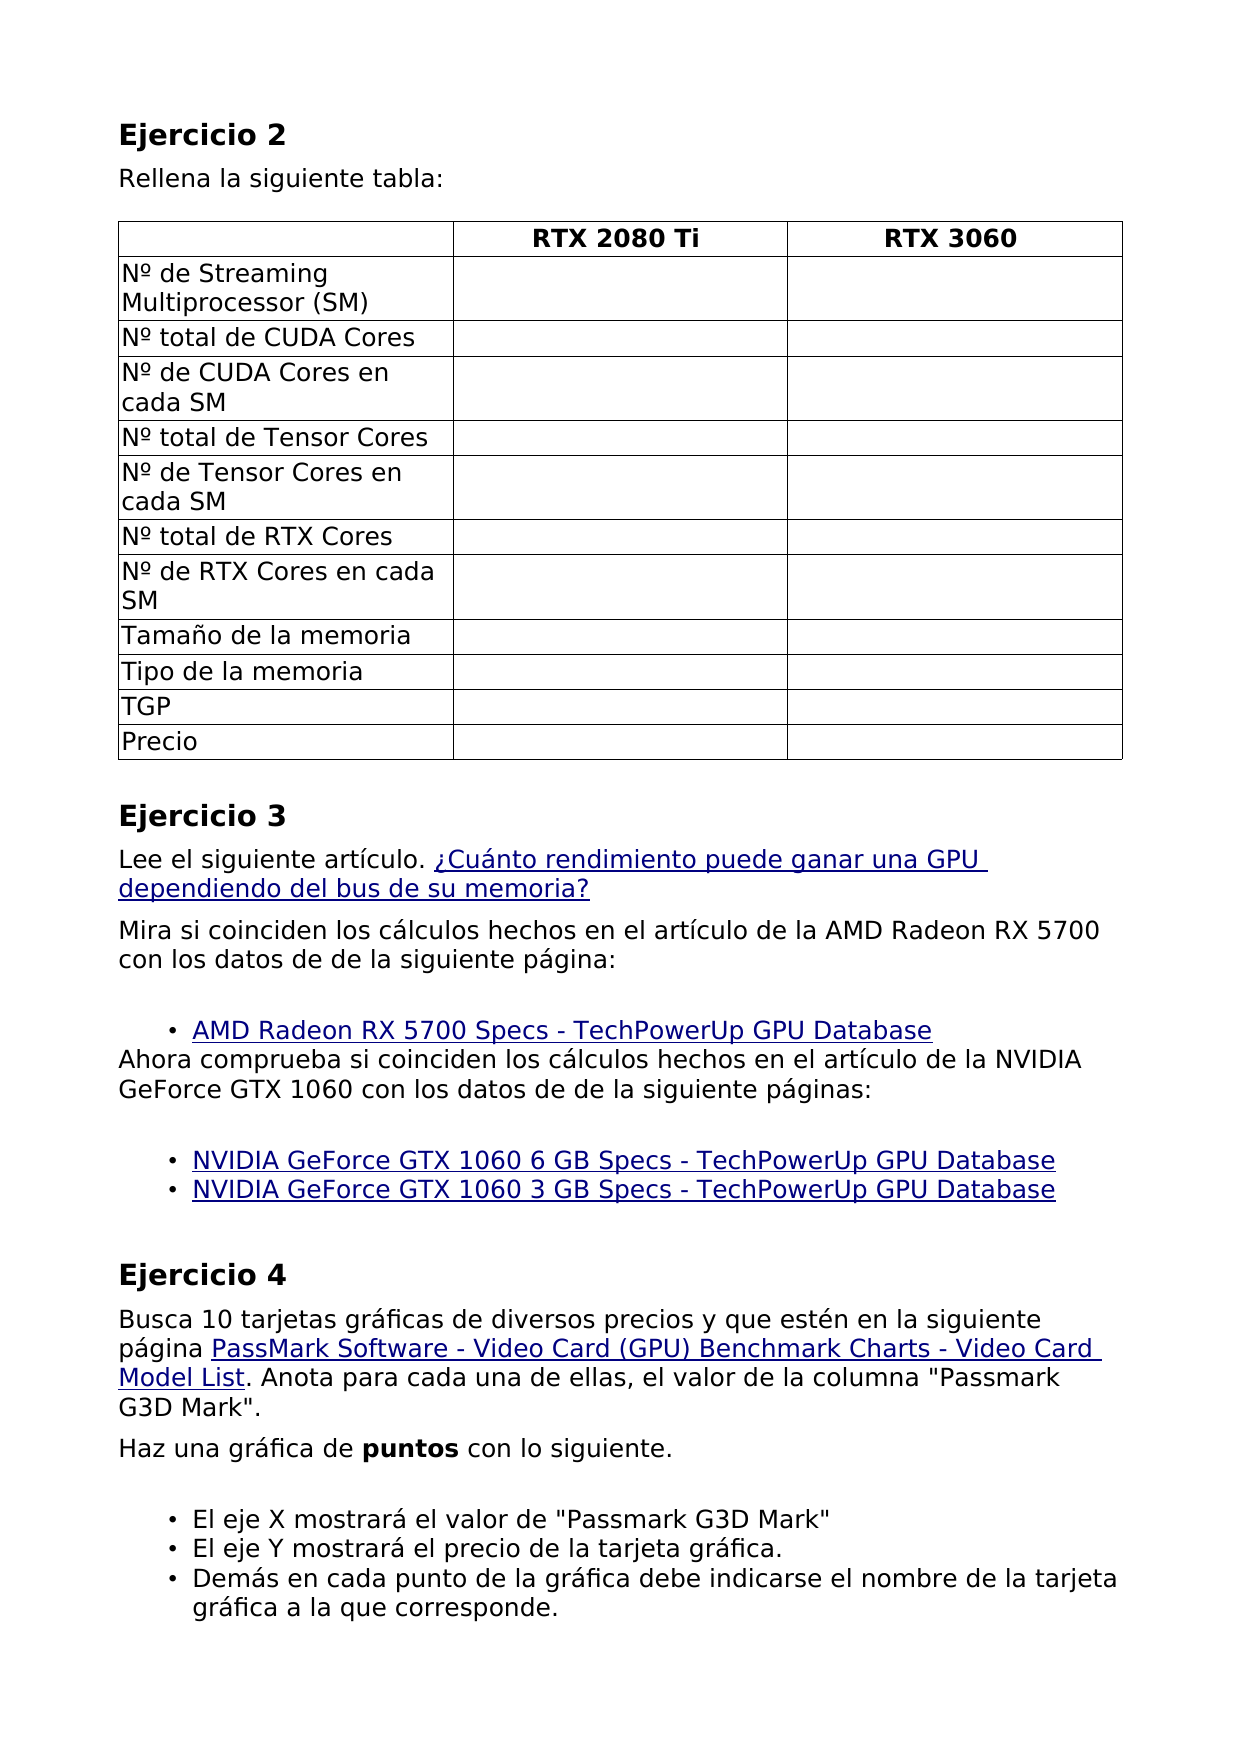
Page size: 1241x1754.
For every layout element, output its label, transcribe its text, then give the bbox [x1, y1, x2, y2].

list NVIDIA GeForce GTX 1060 3 GB Specs - TechPowerUp GPU Database [177, 1175, 1122, 1204]
table_cell [454, 257, 787, 320]
table_cell Nº de CUDA Cores en cada SM [119, 357, 453, 420]
table_cell Tipo de la memoria [119, 655, 453, 689]
list El eje Y mostrará el precio de la tarjeta gráfica. [177, 1535, 1122, 1564]
table_cell [788, 321, 1122, 356]
table_cell [454, 357, 787, 420]
text Mira si coinciden los cálculos hechos en el artículo de la AMD Radeon RX 5700 con los datos de de la siguiente página: [118, 916, 1122, 974]
text Rellena la siguiente tabla: [118, 164, 1122, 194]
table_cell TGP [119, 690, 453, 724]
table_cell [788, 725, 1122, 759]
list AMD Radeon RX 5700 Specs - TechPowerUp GPU Database [177, 1016, 1122, 1046]
table_cell Nº total de CUDA Cores [119, 321, 453, 356]
table_cell [454, 421, 787, 455]
table_cell [788, 520, 1122, 554]
list El eje X mostrará el valor de "Passmark G3D Mark" [177, 1506, 1122, 1535]
table_cell [788, 257, 1122, 320]
list Demás en cada punto de la gráfica debe indicarse el nombre de la tarjeta gráfica a la que corresponde. [177, 1564, 1122, 1622]
text Haz una gráfica de puntos con lo siguiente. [118, 1434, 1122, 1463]
text Ahora comprueba si coinciden los cálculos hechos en el artículo de la NVIDIA GeForce GTX 1060 con los datos de de la siguiente páginas: [118, 1046, 1122, 1104]
table_cell Nº de Streaming Multiprocessor (SM) [119, 257, 453, 320]
table_cell [788, 655, 1122, 689]
table_cell [788, 690, 1122, 724]
table_header RTX 3060 [788, 222, 1122, 256]
table_cell Nº total de Tensor Cores [119, 421, 453, 455]
table_cell Precio [119, 725, 453, 759]
table_header RTX 2080 Ti [454, 222, 787, 256]
table_header [119, 222, 453, 256]
table_cell [788, 620, 1122, 654]
table_cell Tamaño de la memoria [119, 620, 453, 654]
table_cell [454, 725, 787, 759]
table_cell [454, 555, 787, 618]
table_cell Nº de Tensor Cores en cada SM [119, 456, 453, 519]
subtitle Ejercicio 3 [118, 799, 1122, 833]
table_cell [788, 456, 1122, 519]
text Busca 10 tarjetas gráficas de diversos precios y que estén en la siguiente página PassMark Software - Video Card (GPU) Benchmark Charts - Video Card Model List. Anota para cada una de ellas, el valor de la columna "Passmark G3D Mark". [118, 1305, 1122, 1422]
table_cell [788, 555, 1122, 618]
text Lee el siguiente artículo. ¿Cuánto rendimiento puede ganar una GPU dependiendo del bus de su memoria? [118, 845, 1122, 904]
subtitle Ejercicio 4 [118, 1259, 1122, 1293]
table_cell [788, 357, 1122, 420]
table_cell [454, 321, 787, 356]
subtitle Ejercicio 2 [118, 118, 1122, 152]
table_cell Nº de RTX Cores en cada SM [119, 555, 453, 618]
table_cell [454, 620, 787, 654]
table_cell [454, 655, 787, 689]
list NVIDIA GeForce GTX 1060 6 GB Specs - TechPowerUp GPU Database [177, 1146, 1122, 1175]
table_cell [788, 421, 1122, 455]
table_cell Nº total de RTX Cores [119, 520, 453, 554]
table_cell [454, 456, 787, 519]
table_cell [454, 690, 787, 724]
table_cell [454, 520, 787, 554]
